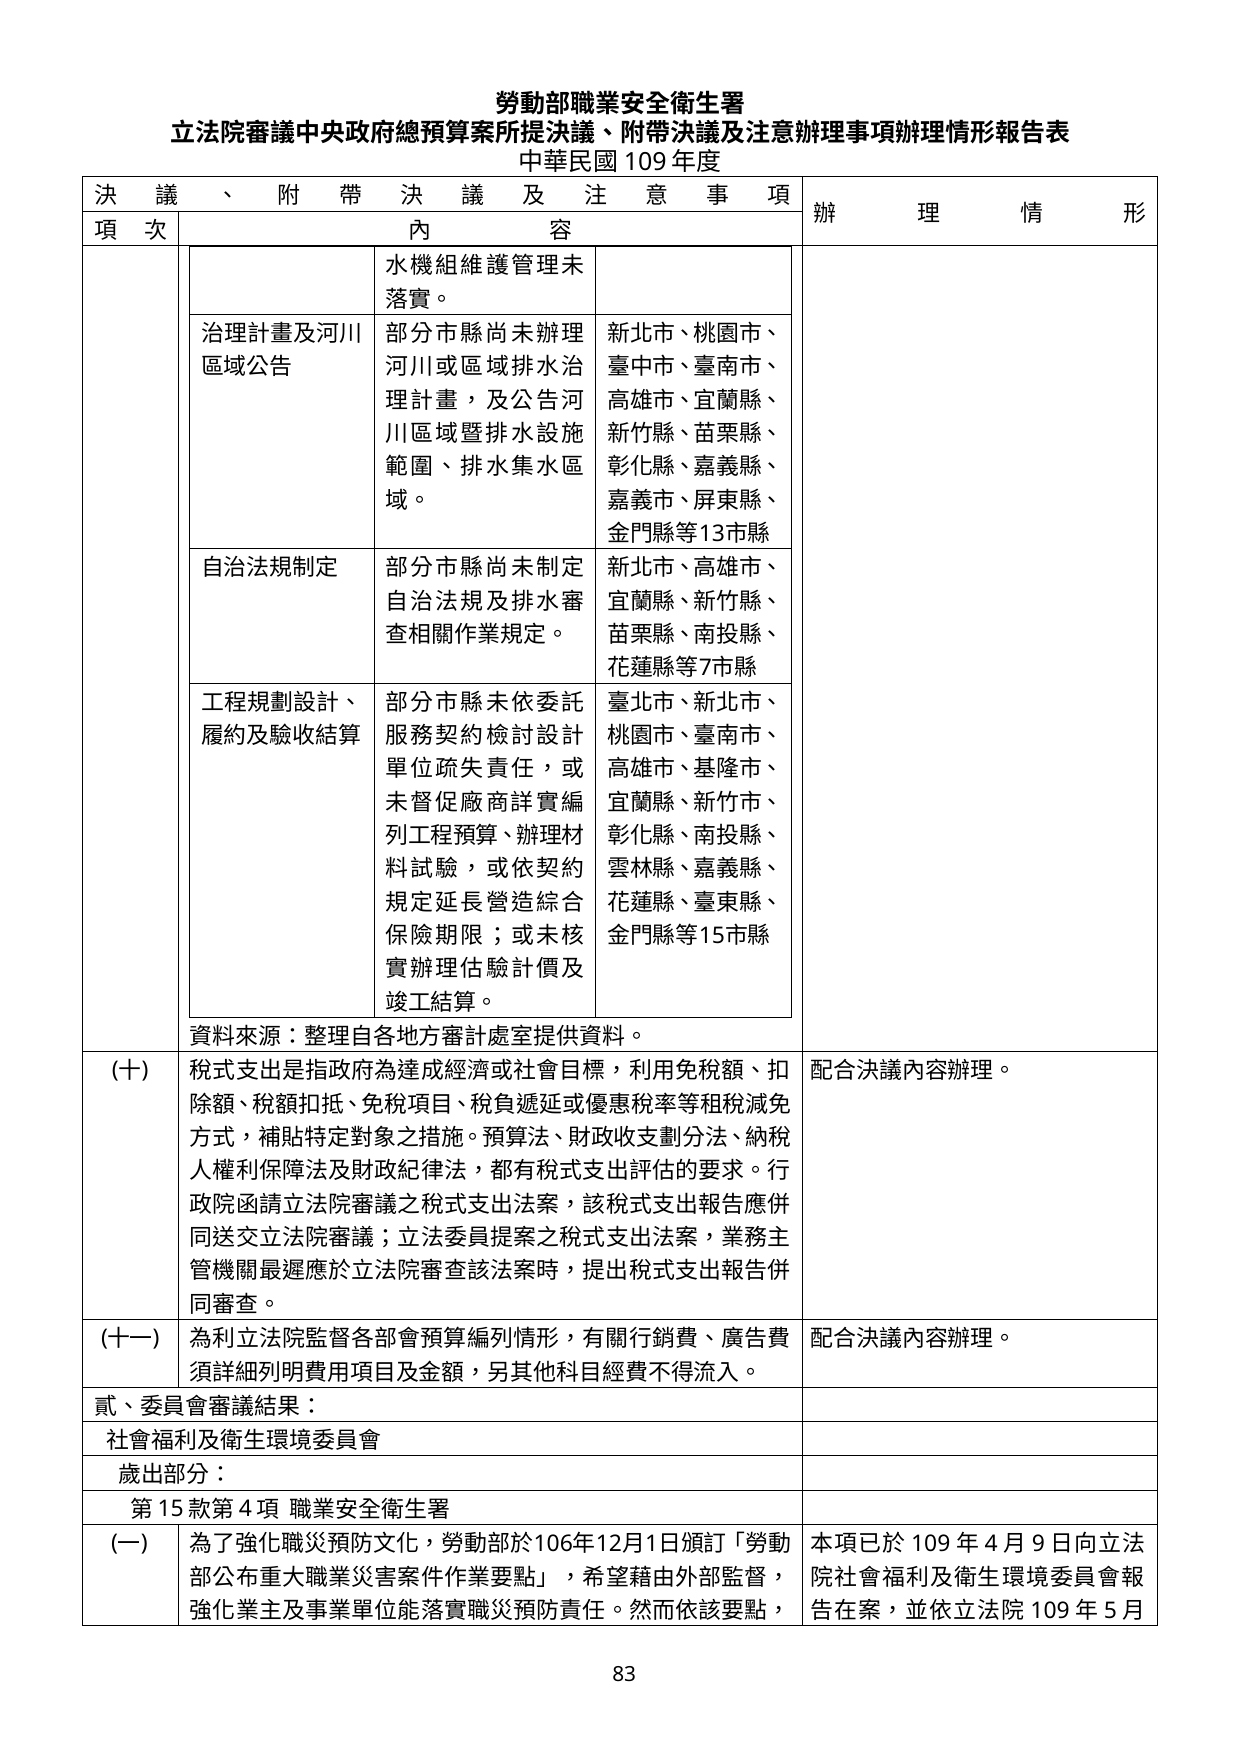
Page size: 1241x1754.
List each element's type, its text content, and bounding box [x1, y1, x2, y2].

table_cell 第15款第4項 職業安全衛生署 [83, 1491, 802, 1524]
table_cell 項次 [83, 212, 178, 245]
table_cell [803, 246, 1157, 1051]
table_cell 新北市、高雄市、宜蘭縣、新竹縣、苗栗縣、南投縣、花蓮縣等7市縣 [596, 549, 791, 682]
table_cell [596, 247, 791, 314]
table_cell 內 容 [179, 212, 802, 245]
table_cell [803, 1422, 1157, 1455]
table_cell 配合決議內容辦理。 [803, 1320, 1157, 1387]
table_cell 社會福利及衛生環境委員會 [83, 1422, 802, 1455]
table_cell [803, 1491, 1157, 1524]
table_header 辦理情形 [803, 177, 1157, 245]
table_cell [190, 247, 374, 314]
table_cell 部分市縣未依委託服務契約檢討設計單位疏失責任，或未督促廠商詳實編列工程預算、辦理材料試驗，或依契約規定延長營造綜合保險期限；或未核實辦理估驗計價及竣工結算。 [375, 684, 595, 1017]
table_cell 稅式支出是指政府為達成經濟或社會目標，利用免稅額、扣除額、稅額扣抵、免稅項目、稅負遞延或優惠稅率等租稅減免方式，補貼特定對象之措施。預算法、財政收支劃分法、納稅人權利保障法及財政紀律法，都有稅式支出評估的要求。行政院函請立法院審議之稅式支出法案，該稅式支出報告應併同送交立法院審議；立法委員提案之稅式支出法案，業務主管機關最遲應於立法院審查該法案時，提出稅式支出報告併同審查。 [179, 1052, 802, 1319]
table_cell [83, 246, 178, 1051]
table_cell (一) [83, 1525, 178, 1625]
table_cell 自治法規制定 [190, 549, 374, 682]
table_cell 資料來源：整理自各地方審計處室提供資料。 [179, 246, 802, 1051]
table_cell [803, 1456, 1157, 1490]
table_cell 治理計畫及河川區域公告 [190, 315, 374, 548]
table_header 決議、附帶決議及注意事項 [83, 177, 802, 211]
table_cell 貳、委員會審議結果： [83, 1388, 802, 1421]
table_cell 部分市縣尚未辦理河川或區域排水治理計畫，及公告河川區域暨排水設施範圍、排水集水區域。 [375, 315, 595, 548]
table_cell (十一) [83, 1320, 178, 1387]
table_cell 水機組維護管理未落實。 [375, 247, 595, 314]
table_cell 新北市、桃園市、臺中市、臺南市、高雄市、宜蘭縣、新竹縣、苗栗縣、彰化縣、嘉義縣、嘉義市、屏東縣、金門縣等13市縣 [596, 315, 791, 548]
table_cell (十) [83, 1052, 178, 1319]
table_cell [803, 1388, 1157, 1421]
table_cell 歲出部分： [83, 1456, 802, 1490]
table_cell 為了強化職災預防文化，勞動部於106年12月1日頒訂「勞動部公布重大職業災害案件作業要點」，希望藉由外部監督，強化業主及事業單位能落實職災預防責任。然而依該要點， [179, 1525, 802, 1625]
table_cell 配合決議內容辦理。 [803, 1052, 1157, 1319]
table_cell 部分市縣尚未制定自治法規及排水審查相關作業規定。 [375, 549, 595, 682]
table_cell 本項已於109年4月9日向立法院社會福利及衛生環境委員會報告在案，並依立法院109年5月 [803, 1525, 1157, 1625]
table_cell 為利立法院監督各部會預算編列情形，有關行銷費、廣告費須詳細列明費用項目及金額，另其他科目經費不得流入。 [179, 1320, 802, 1387]
table_cell 工程規劃設計、履約及驗收結算 [190, 684, 374, 1017]
table_cell 臺北市、新北市、桃園市、臺南市、高雄市、基隆市、宜蘭縣、新竹市、彰化縣、南投縣、雲林縣、嘉義縣、花蓮縣、臺東縣、金門縣等15市縣 [596, 684, 791, 1017]
